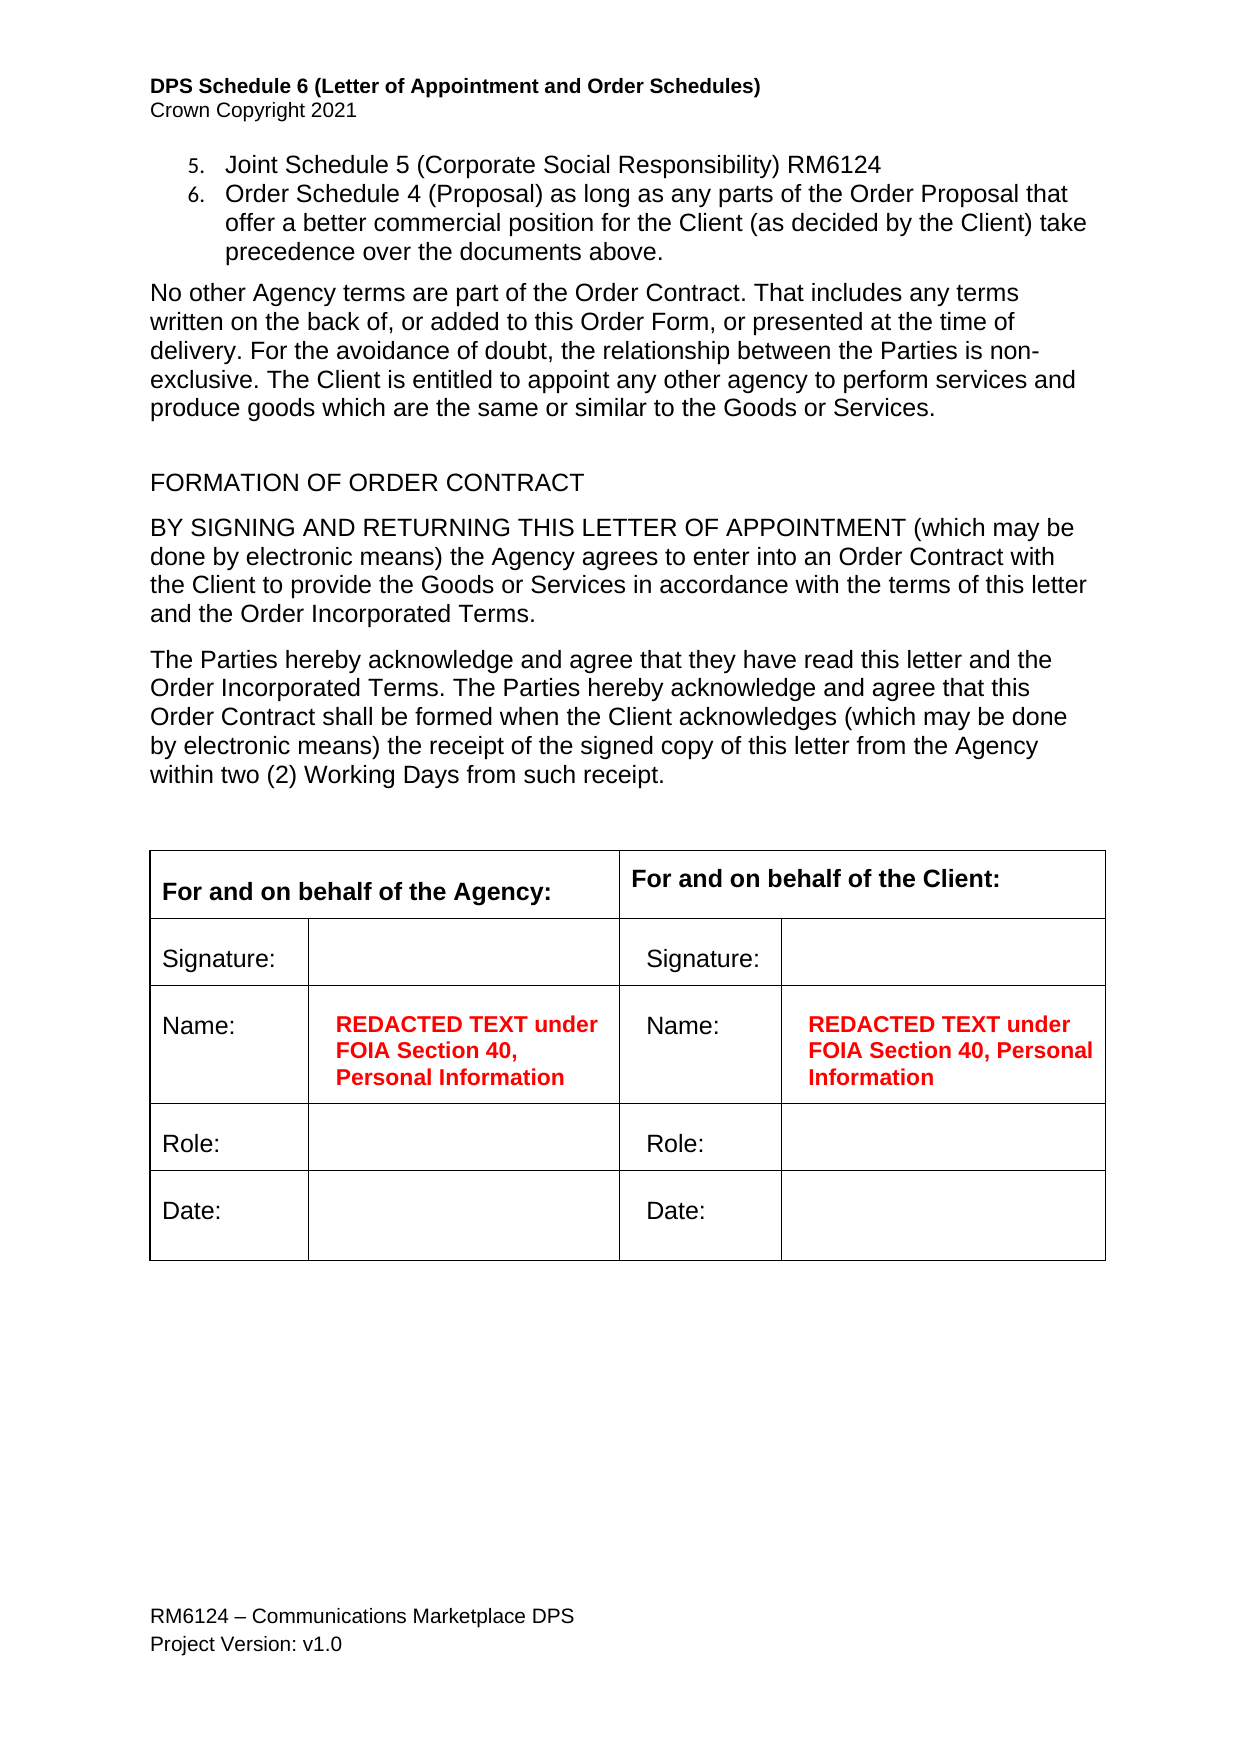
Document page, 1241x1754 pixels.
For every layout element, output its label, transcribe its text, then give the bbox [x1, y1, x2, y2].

table_cell REDACTED TEXT under FOIA Section 40, Personal Information [782, 986, 1105, 1103]
table_header For and on behalf of the Agency: [151, 851, 619, 918]
list Order Schedule 4 (Proposal) as long as any parts of the Order Proposal that offer a better commercial position for the Client (as decided by the Client) take precedence over the documents above. [187, 179, 1090, 266]
text FORMATION OF ORDER CONTRACT [150, 467, 1090, 496]
table_cell [782, 1171, 1105, 1260]
text BY SIGNING AND RETURNING THIS LETTER OF APPOINTMENT (which may be done by electronic means) the Agency agrees to enter into an Order Contract with the Client to provide the Goods or Services in accordance with the terms of this letter and the Order Incorporated Terms. [150, 513, 1090, 628]
table_cell Signature: [151, 919, 308, 985]
table_cell Date: [620, 1171, 781, 1260]
table_cell [782, 1104, 1105, 1170]
table_cell Role: [620, 1104, 781, 1170]
table_cell Name: [620, 986, 781, 1103]
table_cell [309, 919, 619, 985]
table_cell [309, 1104, 619, 1170]
table_cell Name: [151, 986, 308, 1103]
table_cell REDACTED TEXT under FOIA Section 40, Personal Information [309, 986, 619, 1103]
table_cell [782, 919, 1105, 985]
table_cell [309, 1171, 619, 1260]
table_cell Role: [151, 1104, 308, 1170]
table_header For and on behalf of the Client: [620, 851, 1105, 918]
list Joint Schedule 5 (Corporate Social Responsibility) RM6124 [187, 150, 1090, 179]
text No other Agency terms are part of the Order Contract. That includes any terms written on the back of, or added to this Order Form, or presented at the time of delivery. For the avoidance of doubt, the relationship between the Parties is non-exclusive. The Client is entitled to appoint any other agency to perform services and produce goods which are the same or similar to the Goods or Services. [150, 278, 1090, 422]
table_cell Date: [151, 1171, 308, 1260]
table_cell Signature: [620, 919, 781, 985]
text The Parties hereby acknowledge and agree that they have read this letter and the Order Incorporated Terms. The Parties hereby acknowledge and agree that this Order Contract shall be formed when the Client acknowledges (which may be done by electronic means) the receipt of the signed copy of this letter from the Agency within two (2) Working Days from such receipt. [150, 644, 1090, 788]
